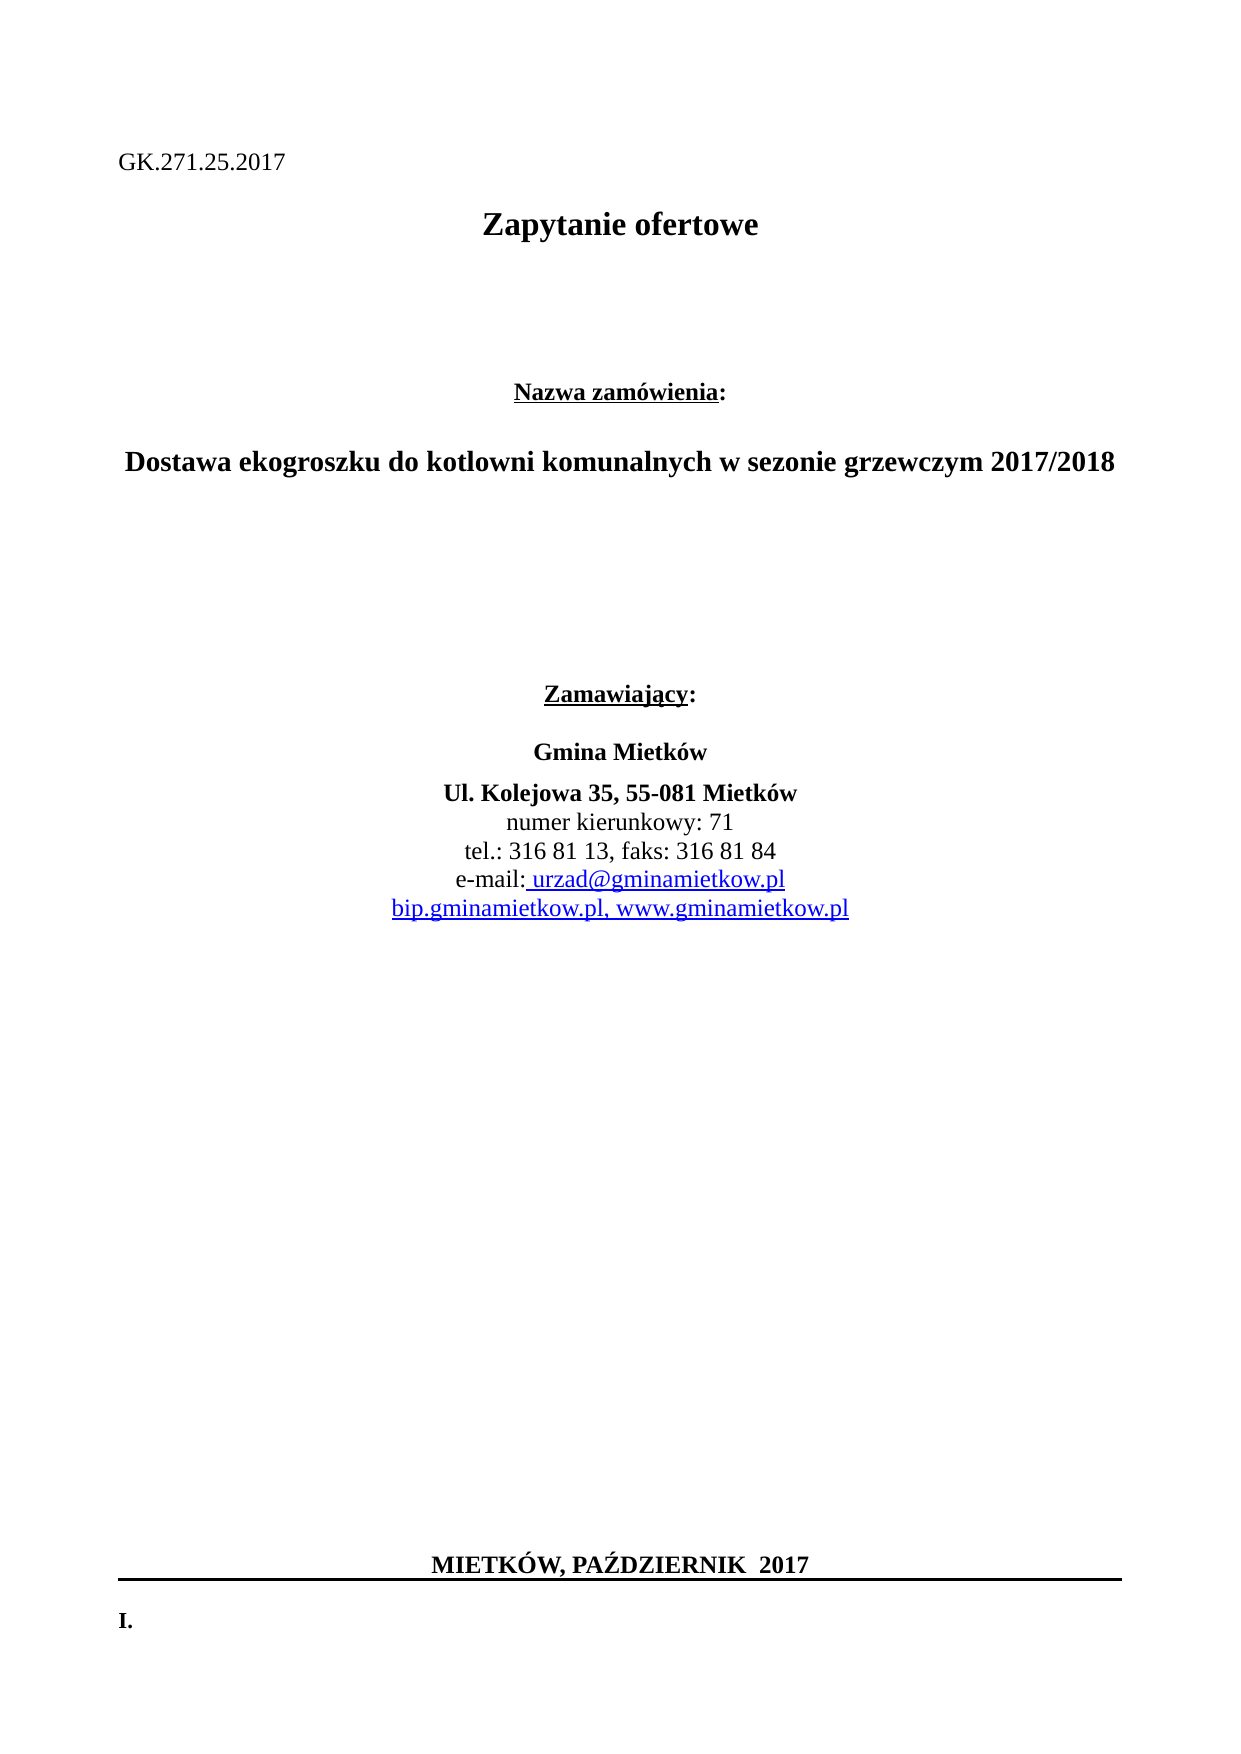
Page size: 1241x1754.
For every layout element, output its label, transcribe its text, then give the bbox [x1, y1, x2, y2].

text bip.gminamietkow.pl, www.gminamietkow.pl [118, 893, 1122, 922]
text GK.271.25.2017 [118, 147, 1122, 176]
text e-mail: urzad@gminamietkow.pl [118, 864, 1122, 893]
text Zamawiający: [118, 679, 1122, 708]
text Dostawa ekogroszku do kotlowni komunalnych w sezonie grzewczym 2017/2018 [118, 444, 1122, 477]
text Ul. Kolejowa 35, 55-081 Mietków [118, 778, 1122, 807]
text MIETKÓW, PAŹDZIERNIK 2017 [118, 1550, 1122, 1578]
text Nazwa zamówienia: [118, 377, 1122, 406]
text numer kierunkowy: 71 [118, 807, 1122, 836]
text I. [118, 1607, 1122, 1633]
text Zapytanie ofertowe [118, 204, 1122, 243]
text Gmina Mietków [118, 737, 1122, 766]
text tel.: 316 81 13, faks: 316 81 84 [118, 836, 1122, 864]
